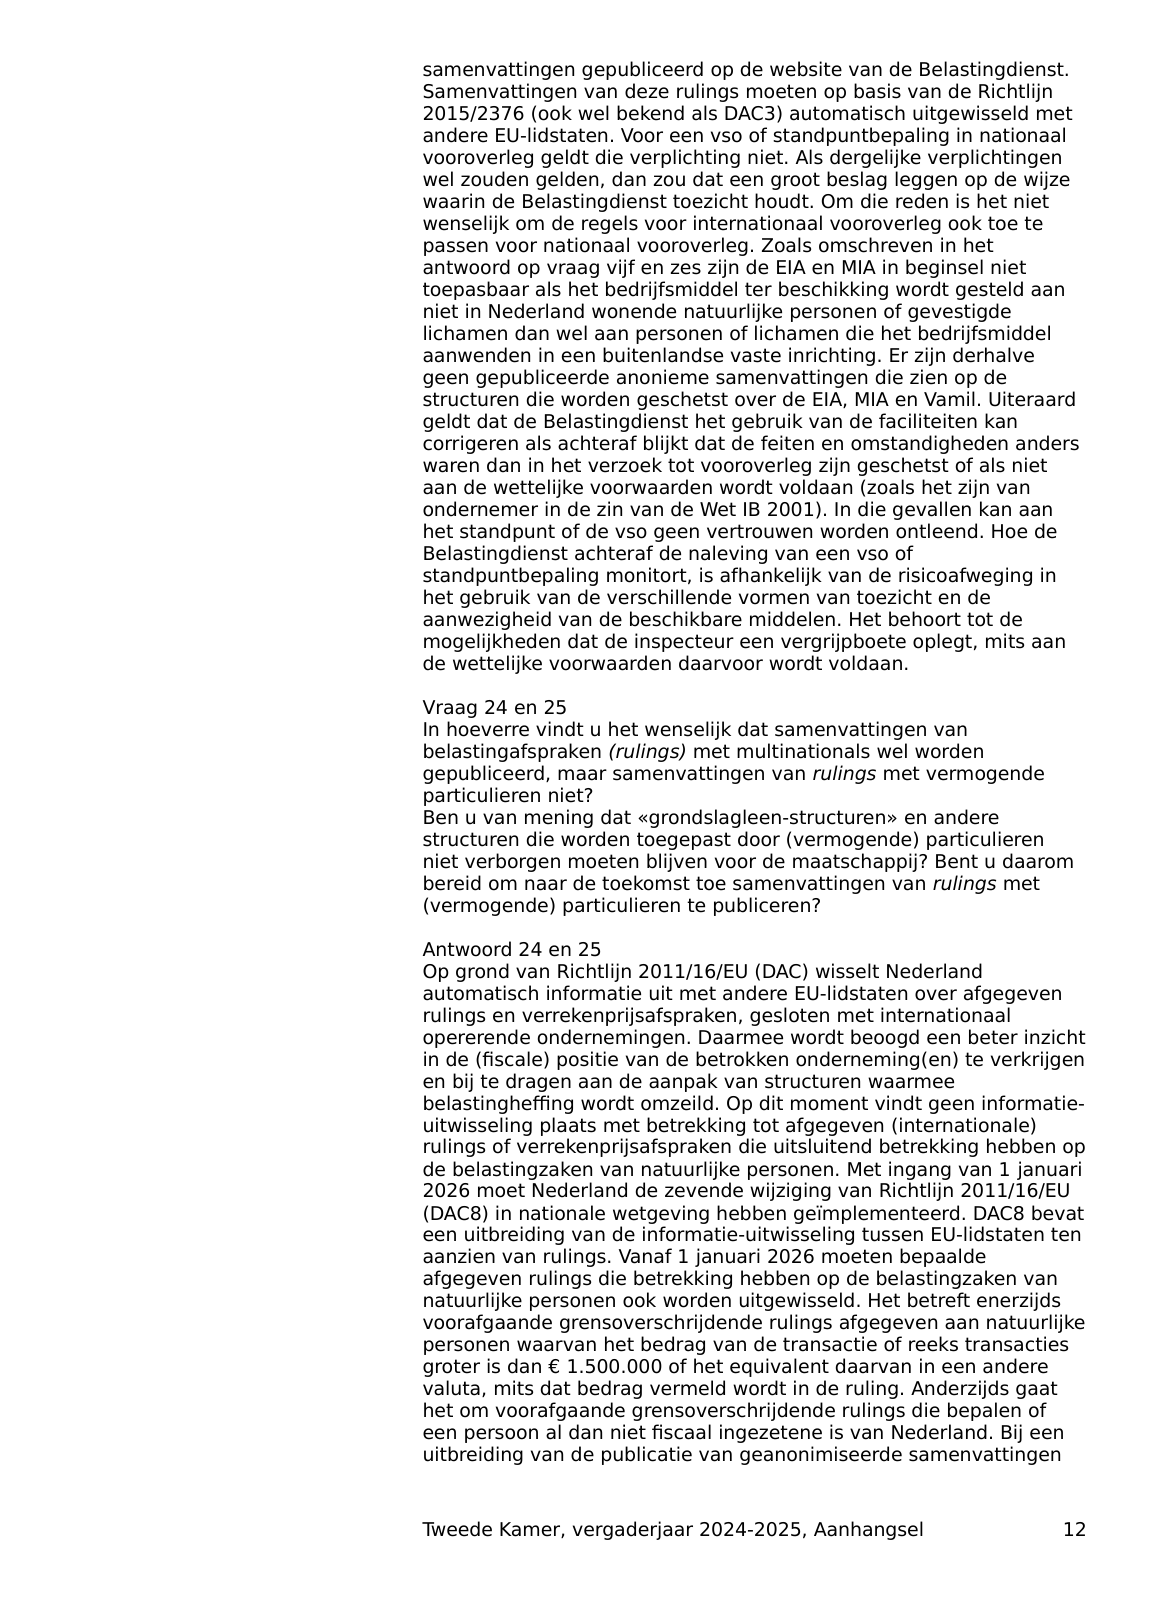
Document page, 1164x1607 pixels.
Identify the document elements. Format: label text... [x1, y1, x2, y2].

text Vraag 24 en 25 [422, 697, 1087, 719]
text Antwoord 24 en 25 [422, 939, 1087, 961]
text Op grond van Richtlijn 2011/16/EU (DAC) wisselt Nederland automatisch informatie uit met andere EU-lidstaten over afgegeven rulings en verrekenprijsafspraken, gesloten met internationaal opererende ondernemingen. Daarmee wordt beoogd een beter inzicht in de (fiscale) positie van de betrokken onderneming(en) te verkrijgen en bij te dragen aan de aanpak van structuren waarmee belastingheffing wordt omzeild. Op dit moment vindt geen informatie-uitwisseling plaats met betrekking tot afgegeven (internationale) rulings of verrekenprijsafspraken die uitsluitend betrekking hebben op de belastingzaken van natuurlijke personen. Met ingang van 1 januari 2026 moet Nederland de zevende wijziging van Richtlijn 2011/16/EU (DAC8) in nationale wetgeving hebben geïmplementeerd. DAC8 bevat een uitbreiding van de informatie-uitwisseling tussen EU-lidstaten ten aanzien van rulings. Vanaf 1 januari 2026 moeten bepaalde afgegeven rulings die betrekking hebben op de belastingzaken van natuurlijke personen ook worden uitgewisseld. Het betreft enerzijds voorafgaande grensoverschrijdende rulings afgegeven aan natuurlijke personen waarvan het bedrag van de transactie of reeks transacties groter is dan € 1.500.000 of het equivalent daarvan in een andere valuta, mits dat bedrag vermeld wordt in de ruling. Anderzijds gaat het om voorafgaande grensoverschrijdende rulings die bepalen of een persoon al dan niet fiscaal ingezetene is van Nederland. Bij een uitbreiding van de publicatie van geanonimiseerde samenvattingen [422, 961, 1087, 1466]
text Ben u van mening dat «grondslagleen-structuren» en andere structuren die worden toegepast door (vermogende) particulieren niet verborgen moeten blijven voor de maatschappij? Bent u daarom bereid om naar de toekomst toe samenvattingen van rulings met (vermogende) particulieren te publiceren? [422, 807, 1087, 916]
text samenvattingen gepubliceerd op de website van de Belastingdienst. Samenvattingen van deze rulings moeten op basis van de Richtlijn 2015/2376 (ook wel bekend als DAC3) automatisch uitgewisseld met andere EU-lidstaten. Voor een vso of standpuntbepaling in nationaal vooroverleg geldt die verplichting niet. Als dergelijke verplichtingen wel zouden gelden, dan zou dat een groot beslag leggen op de wijze waarin de Belastingdienst toezicht houdt. Om die reden is het niet wenselijk om de regels voor internationaal vooroverleg ook toe te passen voor nationaal vooroverleg. Zoals omschreven in het antwoord op vraag vijf en zes zijn de EIA en MIA in beginsel niet toepasbaar als het bedrijfsmiddel ter beschikking wordt gesteld aan niet in Nederland wonende natuurlijke personen of gevestigde lichamen dan wel aan personen of lichamen die het bedrijfsmiddel aanwenden in een buitenlandse vaste inrichting. Er zijn derhalve geen gepubliceerde anonieme samenvattingen die zien op de structuren die worden geschetst over de EIA, MIA en Vamil. Uiteraard geldt dat de Belastingdienst het gebruik van de faciliteiten kan corrigeren als achteraf blijkt dat de feiten en omstandigheden anders waren dan in het verzoek tot vooroverleg zijn geschetst of als niet aan de wettelijke voorwaarden wordt voldaan (zoals het zijn van ondernemer in de zin van de Wet IB 2001). In die gevallen kan aan het standpunt of de vso geen vertrouwen worden ontleend. Hoe de Belastingdienst achteraf de naleving van een vso of standpuntbepaling monitort, is afhankelijk van de risicoafweging in het gebruik van de verschillende vormen van toezicht en de aanwezigheid van de beschikbare middelen. Het behoort tot de mogelijkheden dat de inspecteur een vergrijpboete oplegt, mits aan de wettelijke voorwaarden daarvoor wordt voldaan. [422, 59, 1087, 674]
text In hoeverre vindt u het wenselijk dat samenvattingen van belastingafspraken (rulings) met multinationals wel worden gepubliceerd, maar samenvattingen van rulings met vermogende particulieren niet? [422, 719, 1087, 807]
